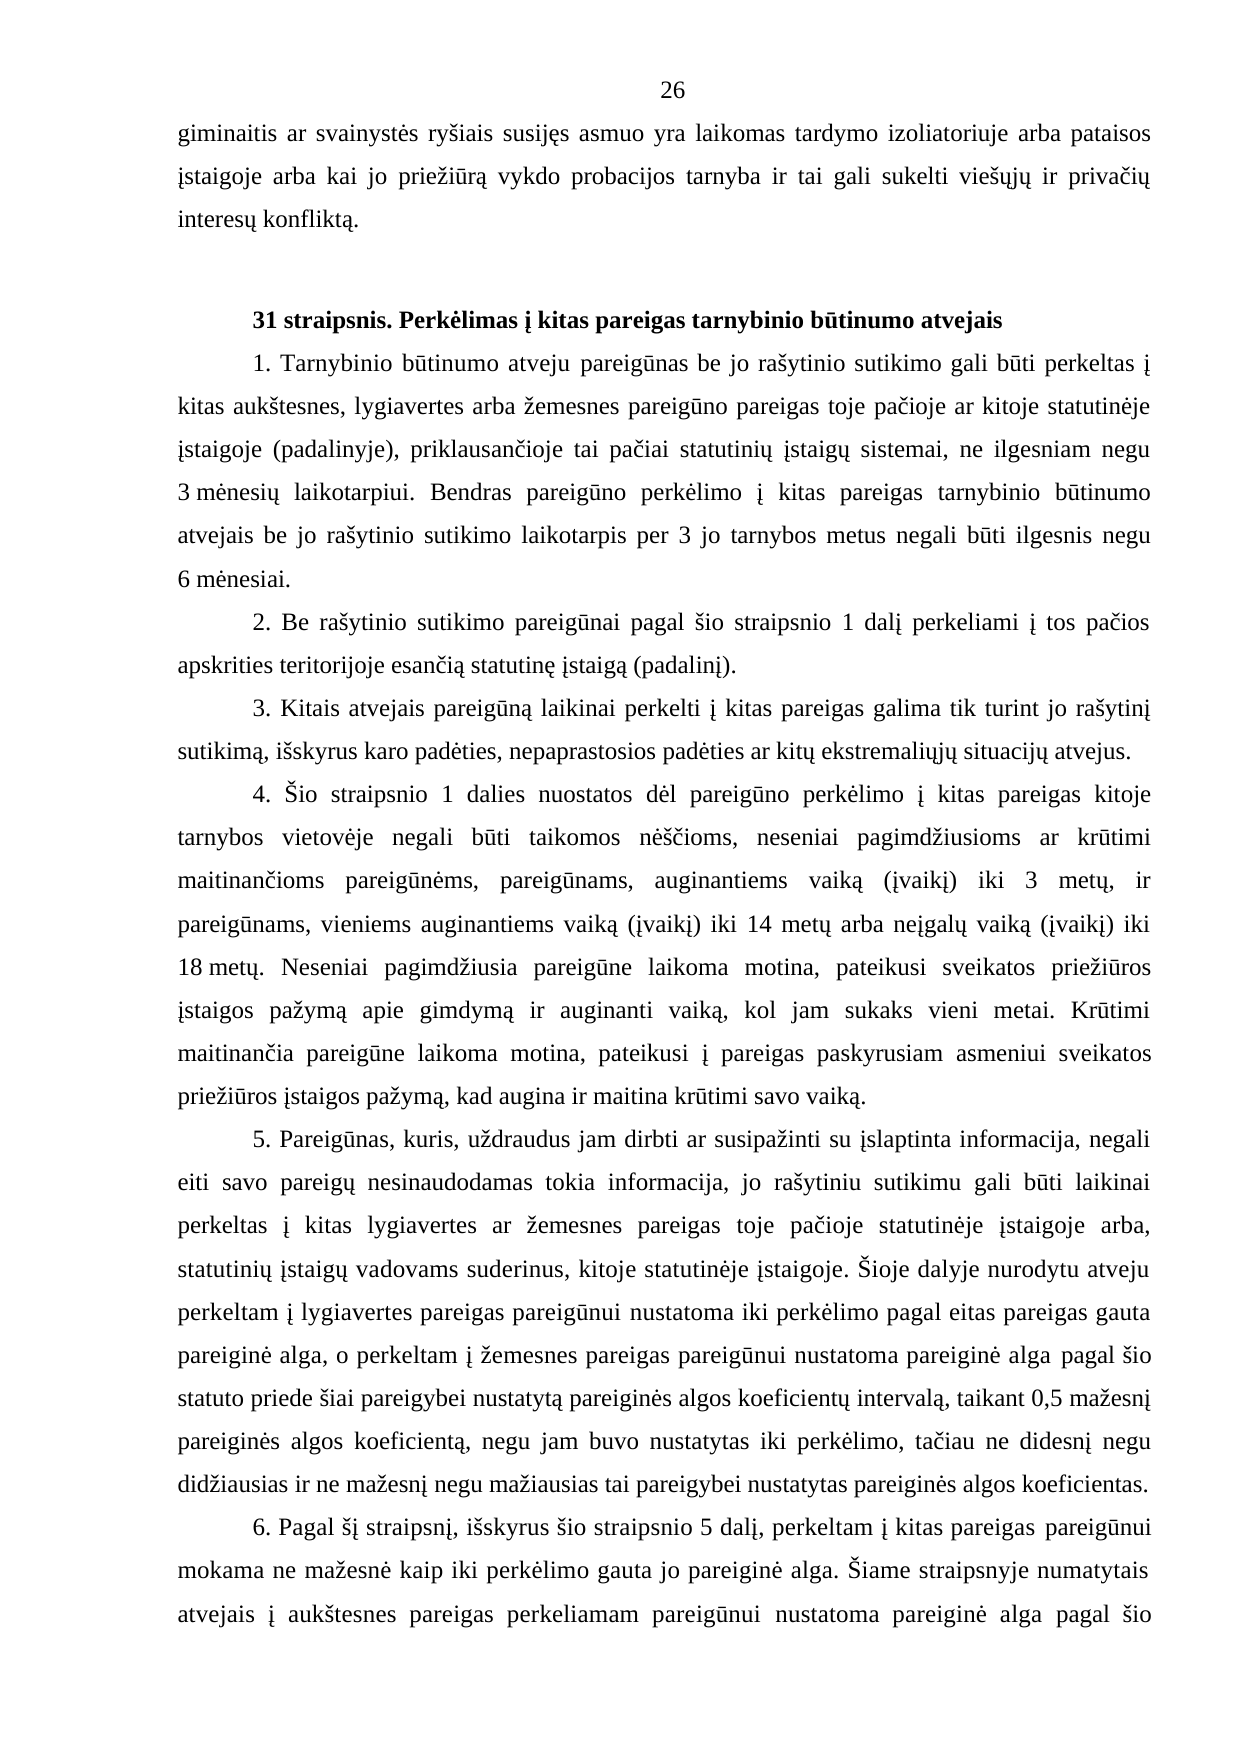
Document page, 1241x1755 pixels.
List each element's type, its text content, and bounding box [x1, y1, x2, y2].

text 31 straipsnis. Perkėlimas į kitas pareigas tarnybinio būtinumo atvejais [177, 305, 1152, 334]
text giminaitis ar svainystės ryšiais susijęs asmuo yra laikomas tardymo izoliatoriuje arba pataisos įstaigoje arba kai jo priežiūrą vykdo probacijos tarnyba ir tai gali sukelti viešųjų ir privačių interesų konfliktą. [177, 118, 1152, 233]
text 2. Be rašytinio sutikimo pareigūnai pagal šio straipsnio 1 dalį perkeliami į tos pačios apskrities teritorijoje esančią statutinę įstaigą (padalinį). [177, 607, 1152, 679]
text 6. Pagal šį straipsnį, išskyrus šio straipsnio 5 dalį, perkeltam į kitas pareigas pareigūnui mokama ne mažesnė kaip iki perkėlimo gauta jo pareiginė alga. Šiame straipsnyje numatytais atvejais į aukštesnes pareigas perkeliamam pareigūnui nustatoma pareiginė alga pagal šio [177, 1512, 1152, 1627]
text 3. Kitais atvejais pareigūną laikinai perkelti į kitas pareigas galima tik turint jo rašytinį sutikimą, išskyrus karo padėties, nepaprastosios padėties ar kitų ekstremaliųjų situacijų atvejus. [177, 693, 1152, 765]
text 4. Šio straipsnio 1 dalies nuostatos dėl pareigūno perkėlimo į kitas pareigas kitoje tarnybos vietovėje negali būti taikomos nėščioms, neseniai pagimdžiusioms ar krūtimi maitinančioms pareigūnėms, pareigūnams, auginantiems vaiką (įvaikį) iki 3 metų, ir pareigūnams, vieniems auginantiems vaiką (įvaikį) iki 14 metų arba neįgalų vaiką (įvaikį) iki 18 metų. Neseniai pagimdžiusia pareigūne laikoma motina, pateikusi sveikatos priežiūros įstaigos pažymą apie gimdymą ir auginanti vaiką, kol jam sukaks vieni metai. Krūtimi maitinančia pareigūne laikoma motina, pateikusi į pareigas paskyrusiam asmeniui sveikatos priežiūros įstaigos pažymą, kad augina ir maitina krūtimi savo vaiką. [177, 779, 1152, 1110]
text 5. Pareigūnas, kuris, uždraudus jam dirbti ar susipažinti su įslaptinta informacija, negali eiti savo pareigų nesinaudodamas tokia informacija, jo rašytiniu sutikimu gali būti laikinai perkeltas į kitas lygiavertes ar žemesnes pareigas toje pačioje statutinėje įstaigoje arba, statutinių įstaigų vadovams suderinus, kitoje statutinėje įstaigoje. Šioje dalyje nurodytu atveju perkeltam į lygiavertes pareigas pareigūnui nustatoma iki perkėlimo pagal eitas pareigas gauta pareiginė alga, o perkeltam į žemesnes pareigas pareigūnui nustatoma pareiginė alga pagal šio statuto priede šiai pareigybei nustatytą pareiginės algos koeficientų intervalą, taikant 0,5 mažesnį pareiginės algos koeficientą, negu jam buvo nustatytas iki perkėlimo, tačiau ne didesnį negu didžiausias ir ne mažesnį negu mažiausias tai pareigybei nustatytas pareiginės algos koeficientas. [177, 1124, 1152, 1498]
text 1. Tarnybinio būtinumo atveju pareigūnas be jo rašytinio sutikimo gali būti perkeltas į kitas aukštesnes, lygiavertes arba žemesnes pareigūno pareigas toje pačioje ar kitoje statutinėje įstaigoje (padalinyje), priklausančioje tai pačiai statutinių įstaigų sistemai, ne ilgesniam negu 3 mėnesių laikotarpiui. Bendras pareigūno perkėlimo į kitas pareigas tarnybinio būtinumo atvejais be jo rašytinio sutikimo laikotarpis per 3 jo tarnybos metus negali būti ilgesnis negu 6 mėnesiai. [177, 348, 1152, 592]
